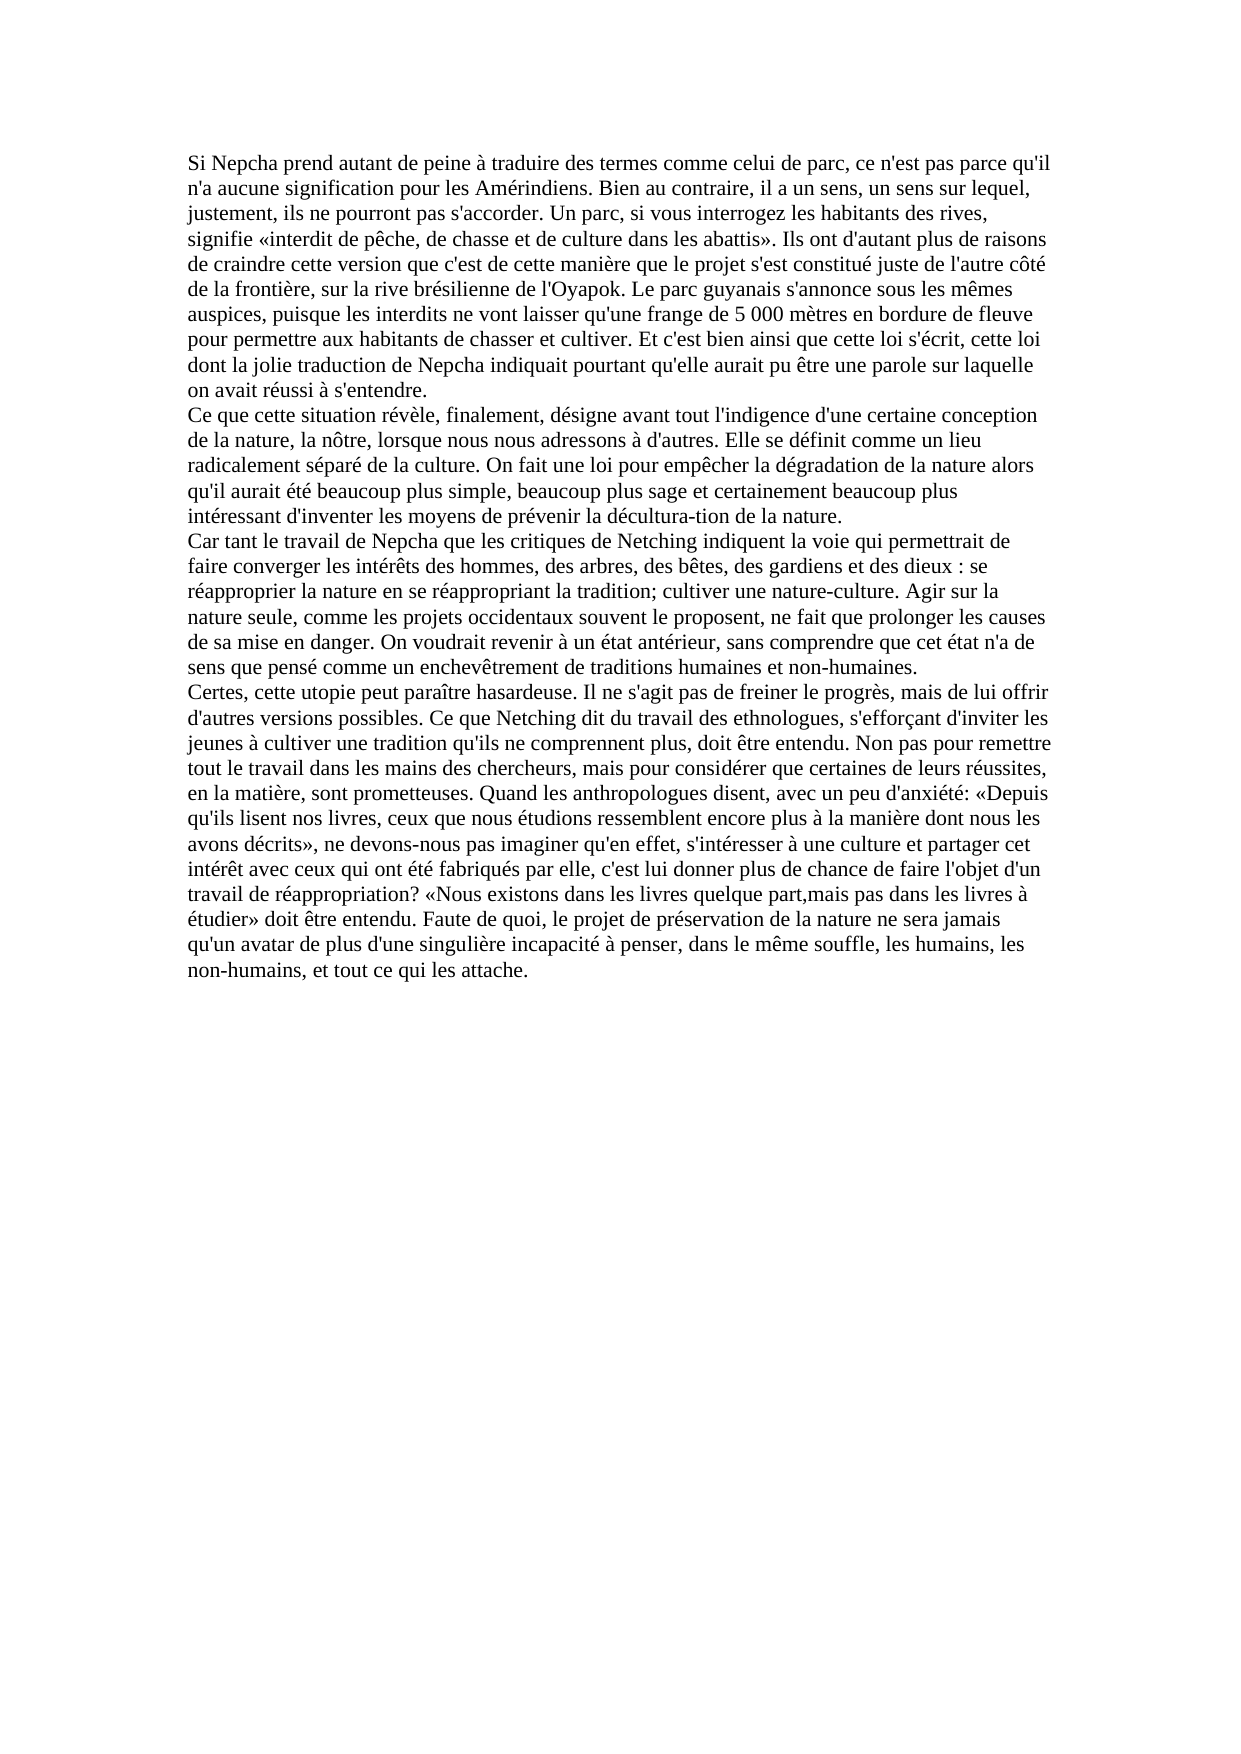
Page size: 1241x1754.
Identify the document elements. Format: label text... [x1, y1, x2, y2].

text Si Nepcha prend autant de peine à traduire des termes comme celui de parc, ce n'est pas parce qu'il n'a aucune signification pour les Amérindiens. Bien au contraire, il a un sens, un sens sur lequel, justement, ils ne pourront pas s'accorder. Un parc, si vous interrogez les habitants des rives, signifie «interdit de pêche, de chasse et de culture dans les abattis». Ils ont d'autant plus de raisons de craindre cette version que c'est de cette manière que le projet s'est constitué juste de l'autre côté de la frontière, sur la rive brésilienne de l'Oyapok. Le parc guyanais s'annonce sous les mêmes auspices, puisque les interdits ne vont laisser qu'une frange de 5 000 mètres en bordure de fleuve pour permettre aux habitants de chasser et cultiver. Et c'est bien ainsi que cette loi s'écrit, cette loi dont la jolie traduc­tion de Nepcha indiquait pourtant qu'elle aurait pu être une parole sur laquelle on avait réussi à s'entendre. [187, 150, 1053, 402]
text Certes, cette utopie peut paraître hasardeuse. Il ne s'agit pas de freiner le progrès, mais de lui offrir d'autres versions possibles. Ce que Netching dit du travail des ethnologues, s'efforçant d'inviter les jeunes à cultiver une tradition qu'ils ne comprennent plus, doit être entendu. Non pas pour remettre tout le travail dans les mains des chercheurs, mais pour consi­dérer que certaines de leurs réussites, en la matière, sont prometteuses. Quand les anthropologues disent, avec un peu d'anxiété: «Depuis qu'ils lisent nos livres, ceux que nous étudions ressemblent encore plus à la manière dont nous les avons décrits», ne devons-nous pas imaginer qu'en effet, s'intéresser à une culture et partager cet intérêt avec ceux qui ont été fabriqués par elle, c'est lui donner plus de chance de faire l'objet d'un travail de réappropriation? «Nous existons dans les livres quelque part,mais pas dans les livres à étudier» doit être entendu. Faute de quoi, le projet de préservation de la nature ne sera jamais qu'un avatar de plus d'une singu­lière incapacité à penser, dans le même souffle, les humains, les non-humains, et tout ce qui les attache. [187, 679, 1053, 982]
text Car tant le travail de Nepcha que les critiques de Netching indiquent la voie qui permettrait de faire converger les intérêts des hommes, des arbres, des bêtes, des gardiens et des dieux : se réapproprier la nature en se réappro­priant la tradition; cultiver une nature-culture. Agir sur la nature seule, comme les projets occidentaux souvent le proposent, ne fait que prolonger les causes de sa mise en danger. On voudrait revenir à un état antérieur, sans comprendre que cet état n'a de sens que pensé comme un enchevê­trement de traditions humaines et non-humaines. [187, 528, 1053, 679]
text Ce que cette situation révèle, finalement, désigne avant tout l'indigence d'une certaine conception de la nature, la nôtre, lorsque nous nous adres­sons à d'autres. Elle se définit comme un lieu radicalement séparé de la culture. On fait une loi pour empêcher la dégradation de la nature alors qu'il aurait été beaucoup plus simple, beaucoup plus sage et certainement beaucoup plus intéressant d'inventer les moyens de prévenir la décultura-tion de la nature. [187, 402, 1053, 528]
